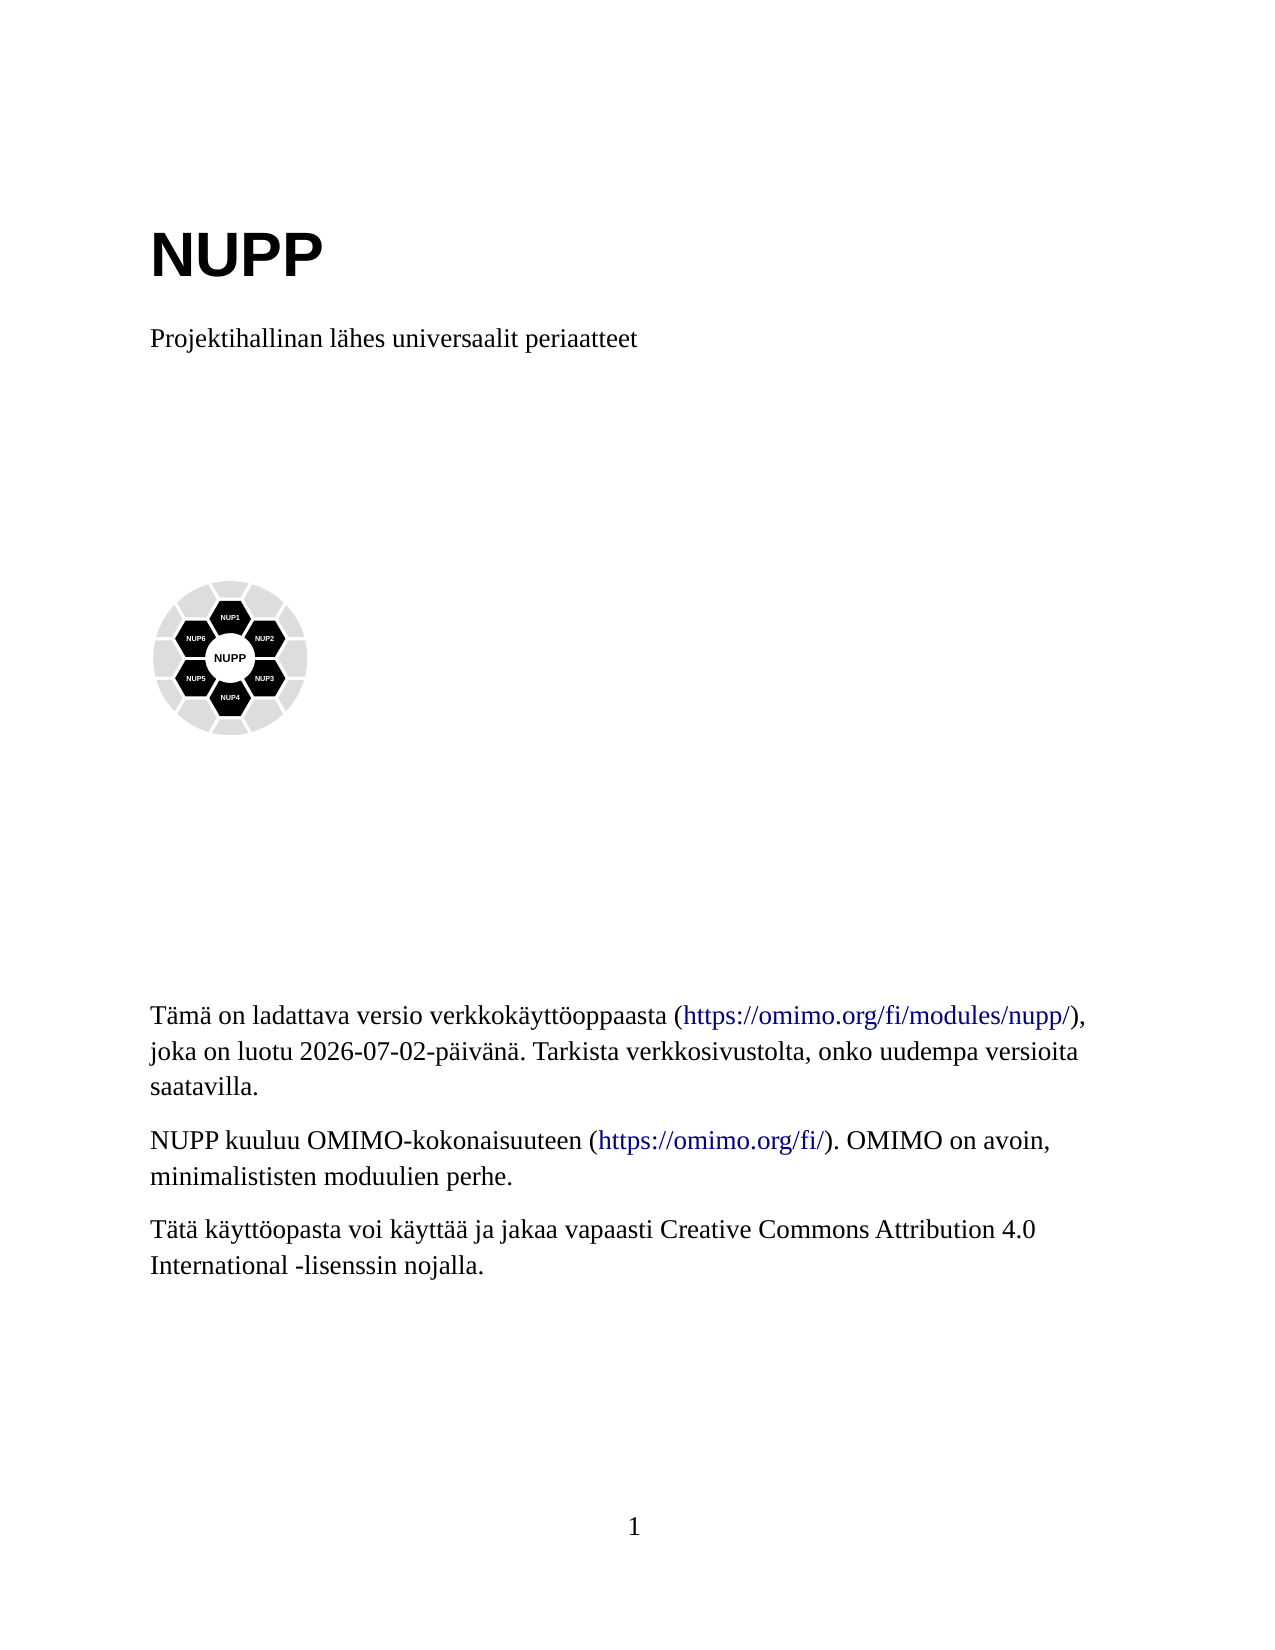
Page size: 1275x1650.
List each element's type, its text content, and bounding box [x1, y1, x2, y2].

text Tätä käyttöopasta voi käyttää ja jakaa vapaasti Creative Commons Attribution 4.0 International -lisenssin nojalla. [150, 1213, 1125, 1280]
text Tämä on ladattava versio verkkokäyttöoppaasta (https://omimo.org/fi/modules/nupp/), joka on luotu 2026‑07‑02-päivänä. Tarkista verkkosivustolta, onko uudempa versioita saatavilla. [150, 999, 1125, 1102]
title NUPP (fi) [150, 175, 1125, 180]
subtitle NUPP [150, 218, 1125, 290]
text Projektihallinan lähes universaalit periaatteet [150, 322, 1125, 353]
text NUPP kuuluu OMIMO-kokonaisuuteen (https://omimo.org/fi/). OMIMO on avoin, minimalististen moduulien perhe. [150, 1124, 1125, 1191]
